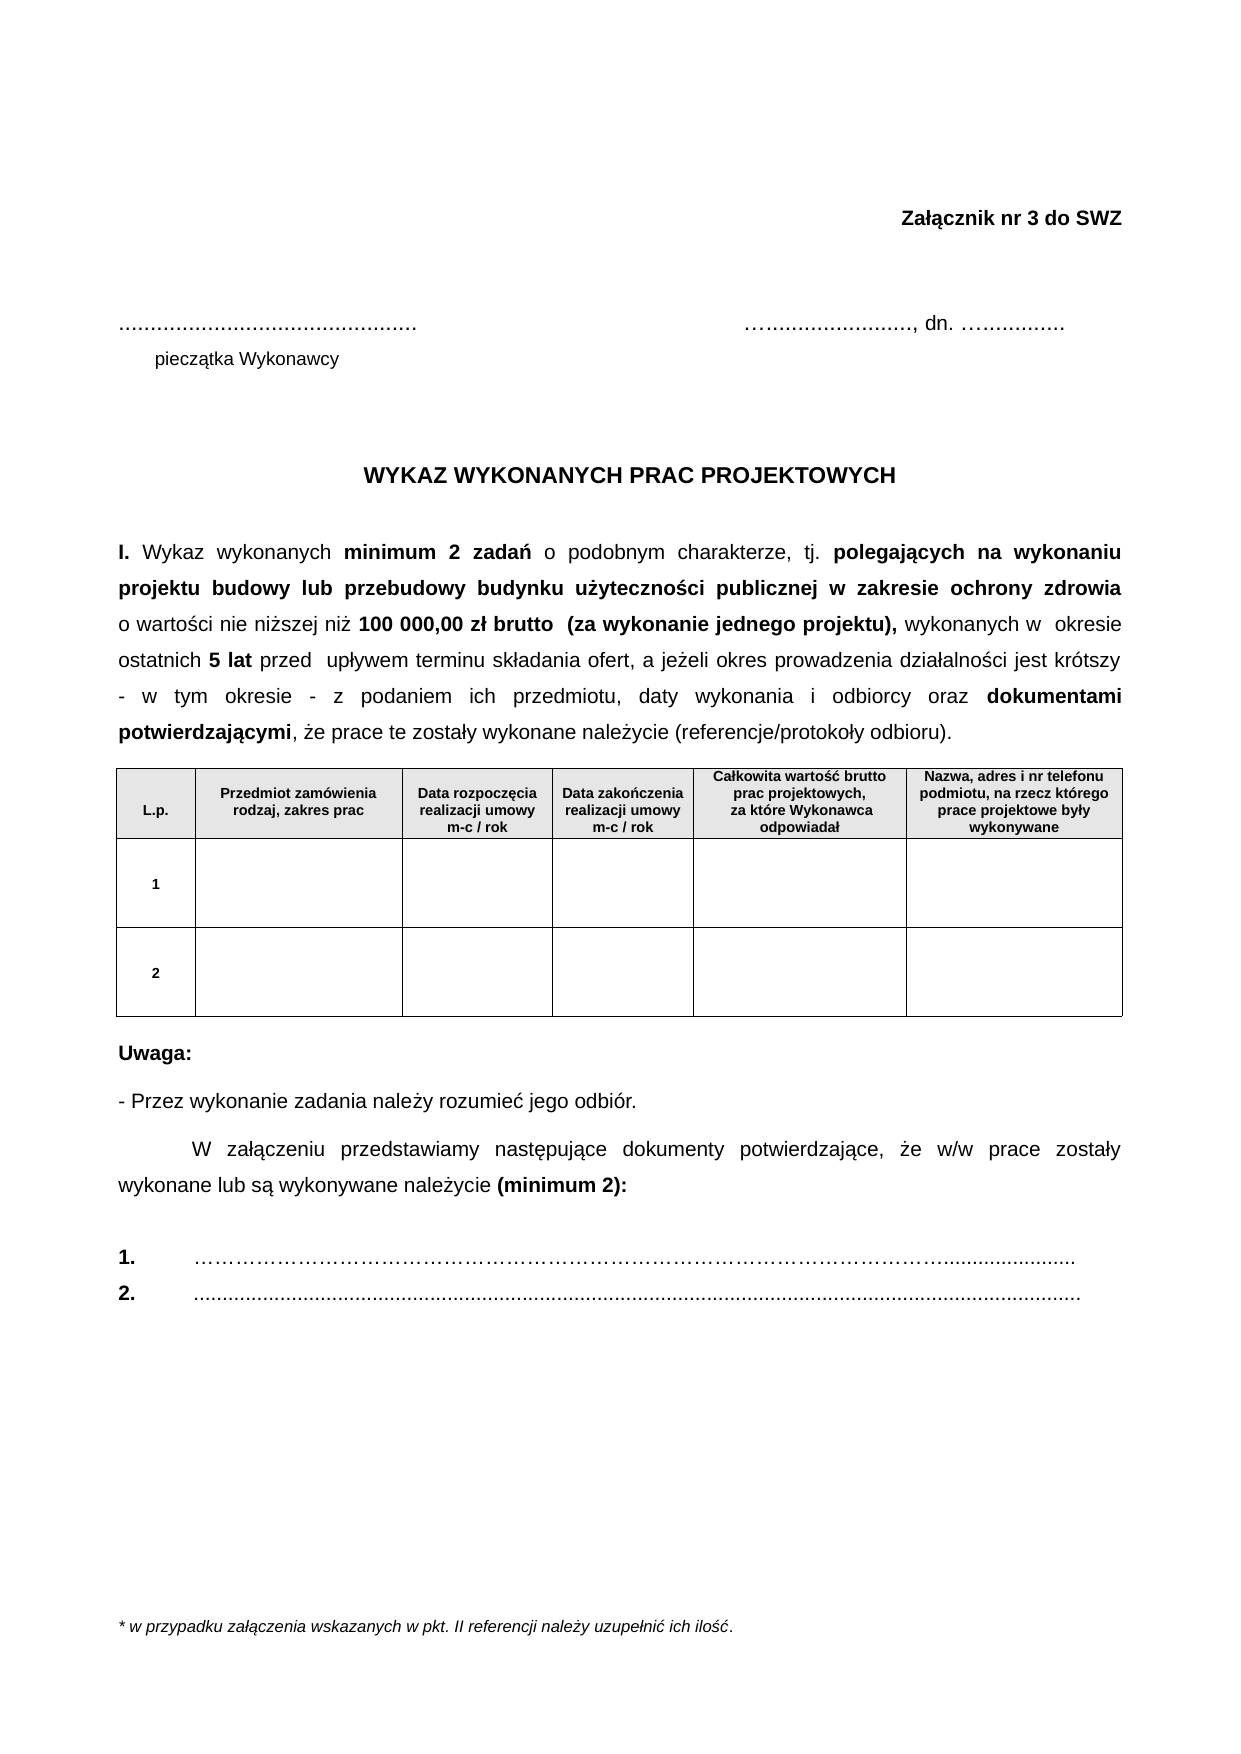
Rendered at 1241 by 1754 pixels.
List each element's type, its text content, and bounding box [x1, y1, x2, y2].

table_header Całkowita wartość brutto prac projektowych, za które Wykonawca odpowiadał [694, 769, 906, 838]
table_header Data zakończenia realizacji umowy m-c / rok [553, 769, 693, 838]
table_cell [694, 839, 906, 927]
list ………………………………………………………………………………………………....................... [118, 1244, 1122, 1268]
table_cell [196, 928, 402, 1016]
table_cell [403, 928, 552, 1016]
table_cell [907, 928, 1122, 1016]
text I. Wykaz wykonanych minimum 2 zadań o podobnym charakterze, tj. polegających na wykonaniu projektu budowy lub przebudowy budynku użyteczności publicznej w zakresie ochrony zdrowia o wartości nie niższej niż 100 000,00 zł brutto (za wykonanie jednego projektu), wykonanych w okresie ostatnich 5 lat przed upływem terminu składania ofert, a jeżeli okres prowadzenia działalności jest krótszy - w tym okresie - z podaniem ich przedmiotu, daty wykonania i odbiorcy oraz dokumentami potwierdzającymi, że prace te zostały wykonane należycie (referencje/protokoły odbioru). [118, 540, 1122, 743]
table_header L.p. [117, 769, 195, 838]
text Uwaga: [118, 1041, 1122, 1065]
table_cell [196, 839, 402, 927]
table_cell 1 [117, 839, 195, 927]
table_cell [907, 839, 1122, 927]
list .......................................................................................................................................................... [118, 1281, 1122, 1304]
subtitle ............................................... …......................., dn. …............. [118, 309, 1122, 335]
text W załączeniu przedstawiamy następujące dokumenty potwierdzające, że w/w prace zostały wykonane lub są wykonywane należycie (minimum 2): [118, 1137, 1122, 1197]
text Załącznik nr 3 do SWZ [118, 206, 1122, 230]
table_cell [694, 928, 906, 1016]
table_cell [553, 928, 693, 1016]
text pieczątka Wykonawcy [118, 348, 1122, 369]
table_cell 2 [117, 928, 195, 1016]
table_cell [553, 839, 693, 927]
table_header Data rozpoczęcia realizacji umowy m-c / rok [403, 769, 552, 838]
text WYKAZ WYKONANYCH PRAC PROJEKTOWYCH [118, 462, 1122, 488]
text - Przez wykonanie zadania należy rozumieć jego odbiór. [118, 1089, 1122, 1113]
table_header Przedmiot zamówienia rodzaj, zakres prac [196, 769, 402, 838]
table_cell [403, 839, 552, 927]
table_header Nazwa, adres i nr telefonu podmiotu, na rzecz którego prace projektowe były wykonywane [907, 769, 1122, 838]
